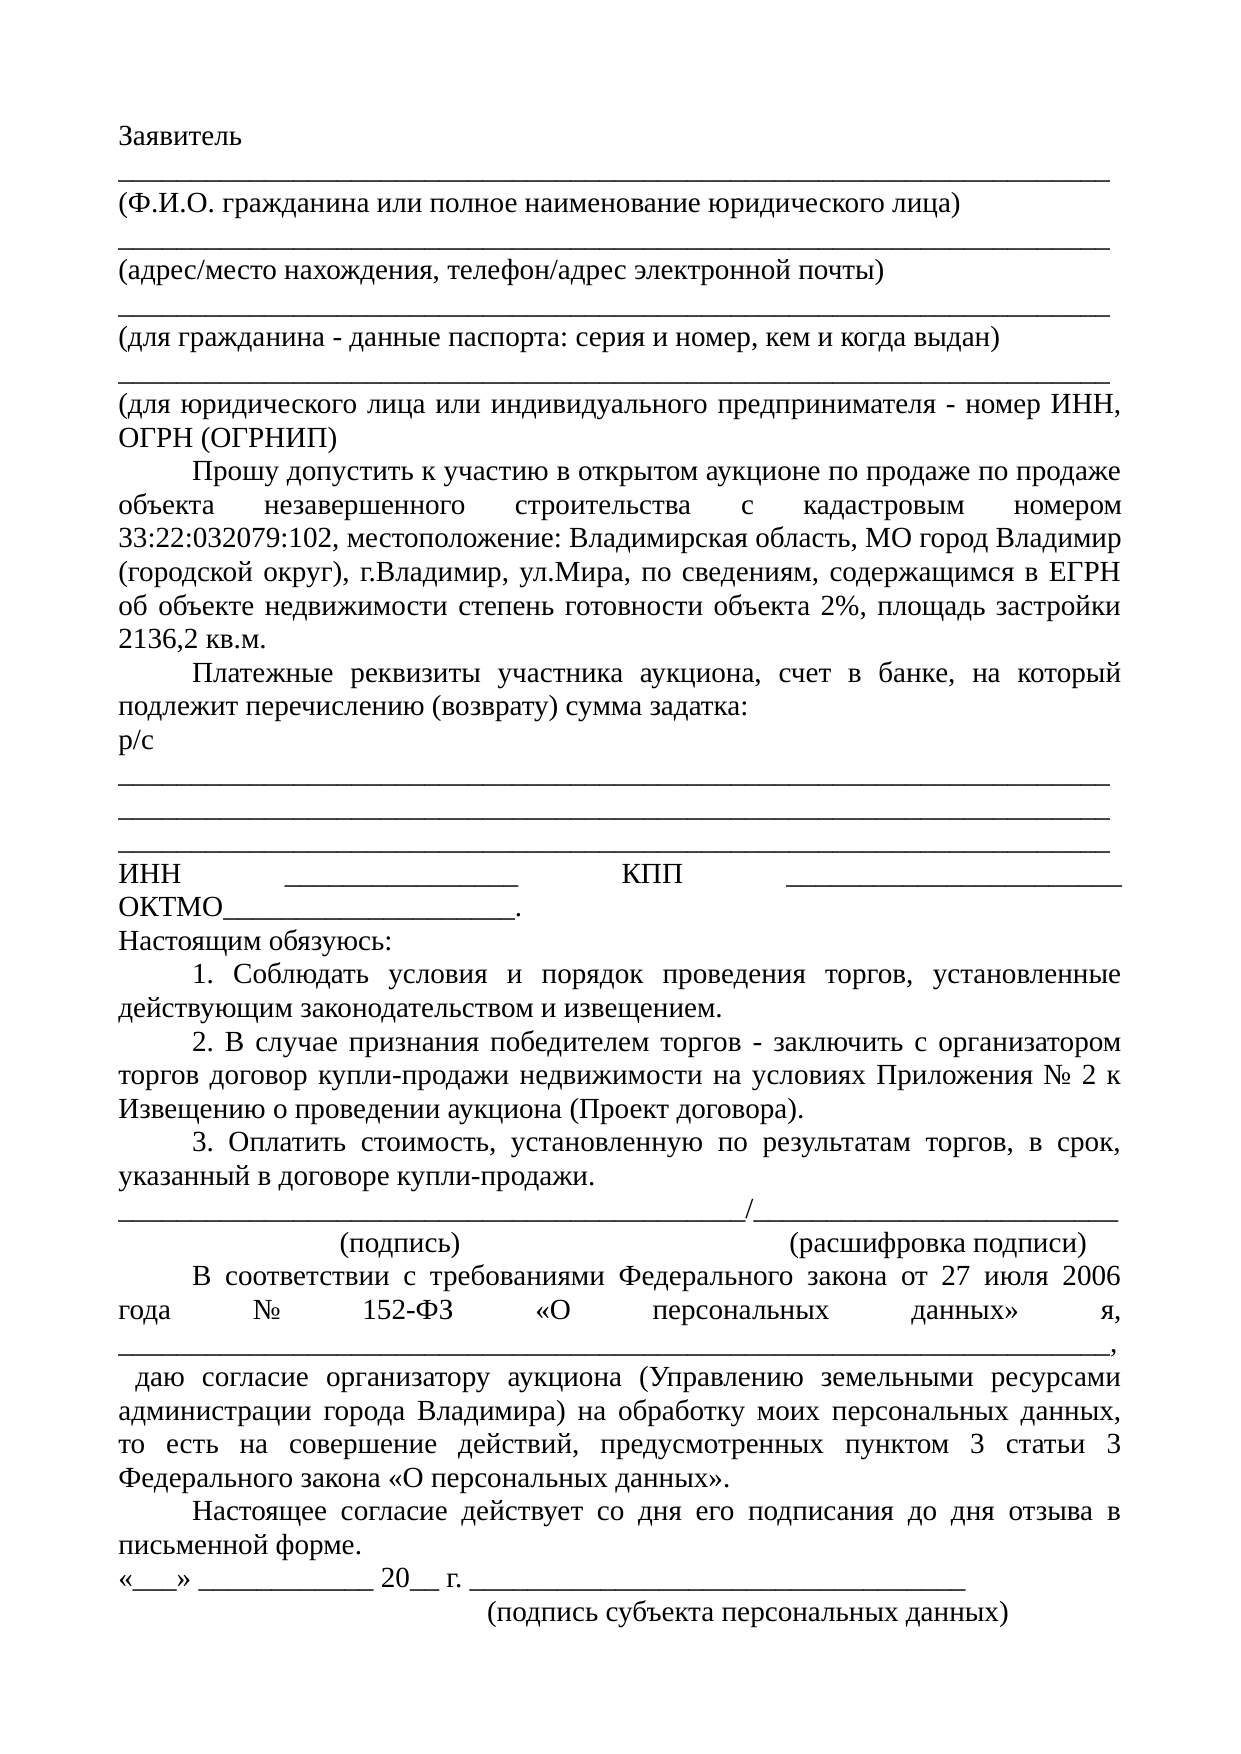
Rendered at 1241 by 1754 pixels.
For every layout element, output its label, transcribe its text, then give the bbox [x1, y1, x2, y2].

text Настоящим обязуюсь: [118, 923, 1122, 957]
text (подпись субъекта персональных данных) [118, 1594, 1122, 1627]
text 2. В случае признания победителем торгов - заключить с организатором торгов договор купли-продажи недвижимости на условиях Приложения № 2 к Извещению о проведении аукциона (Проект договора). [118, 1024, 1122, 1124]
text Настоящее согласие действует со дня его подписания до дня отзыва в письменной форме. [118, 1493, 1122, 1560]
text ____________________________________________________________________ [118, 286, 1122, 319]
text (для юридического лица или индивидуального предпринимателя - номер ИНН, ОГРН (ОГРНИП) [118, 386, 1122, 453]
text Платежные реквизиты участника аукциона, счет в банке, на который подлежит перечислению (возврату) сумма задатка: [118, 655, 1122, 722]
text (подпись) (расшифровка подписи) [118, 1225, 1122, 1258]
text Прошу допустить к участию в открытом аукционе по продаже по продаже объекта незавершенного строительства с кадастровым номером 33:22:032079:102, местоположение: Владимирская область, МО город Владимир (городской округ), г.Владимир, ул.Мира, по сведениям, содержащимся в ЕГРН об объекте недвижимости степень готовности объекта 2%, площадь застройки 2136,2 кв.м. [118, 453, 1122, 655]
text (для гражданина - данные паспорта: серия и номер, кем и когда выдан) [118, 319, 1122, 353]
text ____________________________________________________________________ [118, 353, 1122, 386]
text «___» ____________ 20__ г. __________________________________ [118, 1560, 1122, 1594]
text ____________________________________________________________________ [118, 219, 1122, 252]
text р/с ____________________________________________________________________________________________________________________________________________________________________________________________________________ИНН ________________ КПП _______________________ ОКТМО____________________. [118, 722, 1122, 923]
text В соответствии с требованиями Федерального закона от 27 июля 2006 года № 152-ФЗ «О персональных данных» я, ____________________________________________________________________, даю согласие организатору аукциона (Управлению земельными ресурсами администрации города Владимира) на обработку моих персональных данных, то есть на совершение действий, предусмотренных пунктом 3 статьи 3 Федерального закона «О персональных данных». [118, 1258, 1122, 1493]
text Заявитель ____________________________________________________________________ [118, 118, 1122, 185]
text 3. Оплатить стоимость, установленную по результатам торгов, в срок, указанный в договоре купли-продажи. [118, 1124, 1122, 1191]
text ___________________________________________/_________________________ [118, 1191, 1122, 1225]
text (адрес/место нахождения, телефон/адрес электронной почты) [118, 252, 1122, 286]
text 1. Соблюдать условия и порядок проведения торгов, установленные действующим законодательством и извещением. [118, 957, 1122, 1024]
text (Ф.И.О. гражданина или полное наименование юридического лица) [118, 185, 1122, 219]
